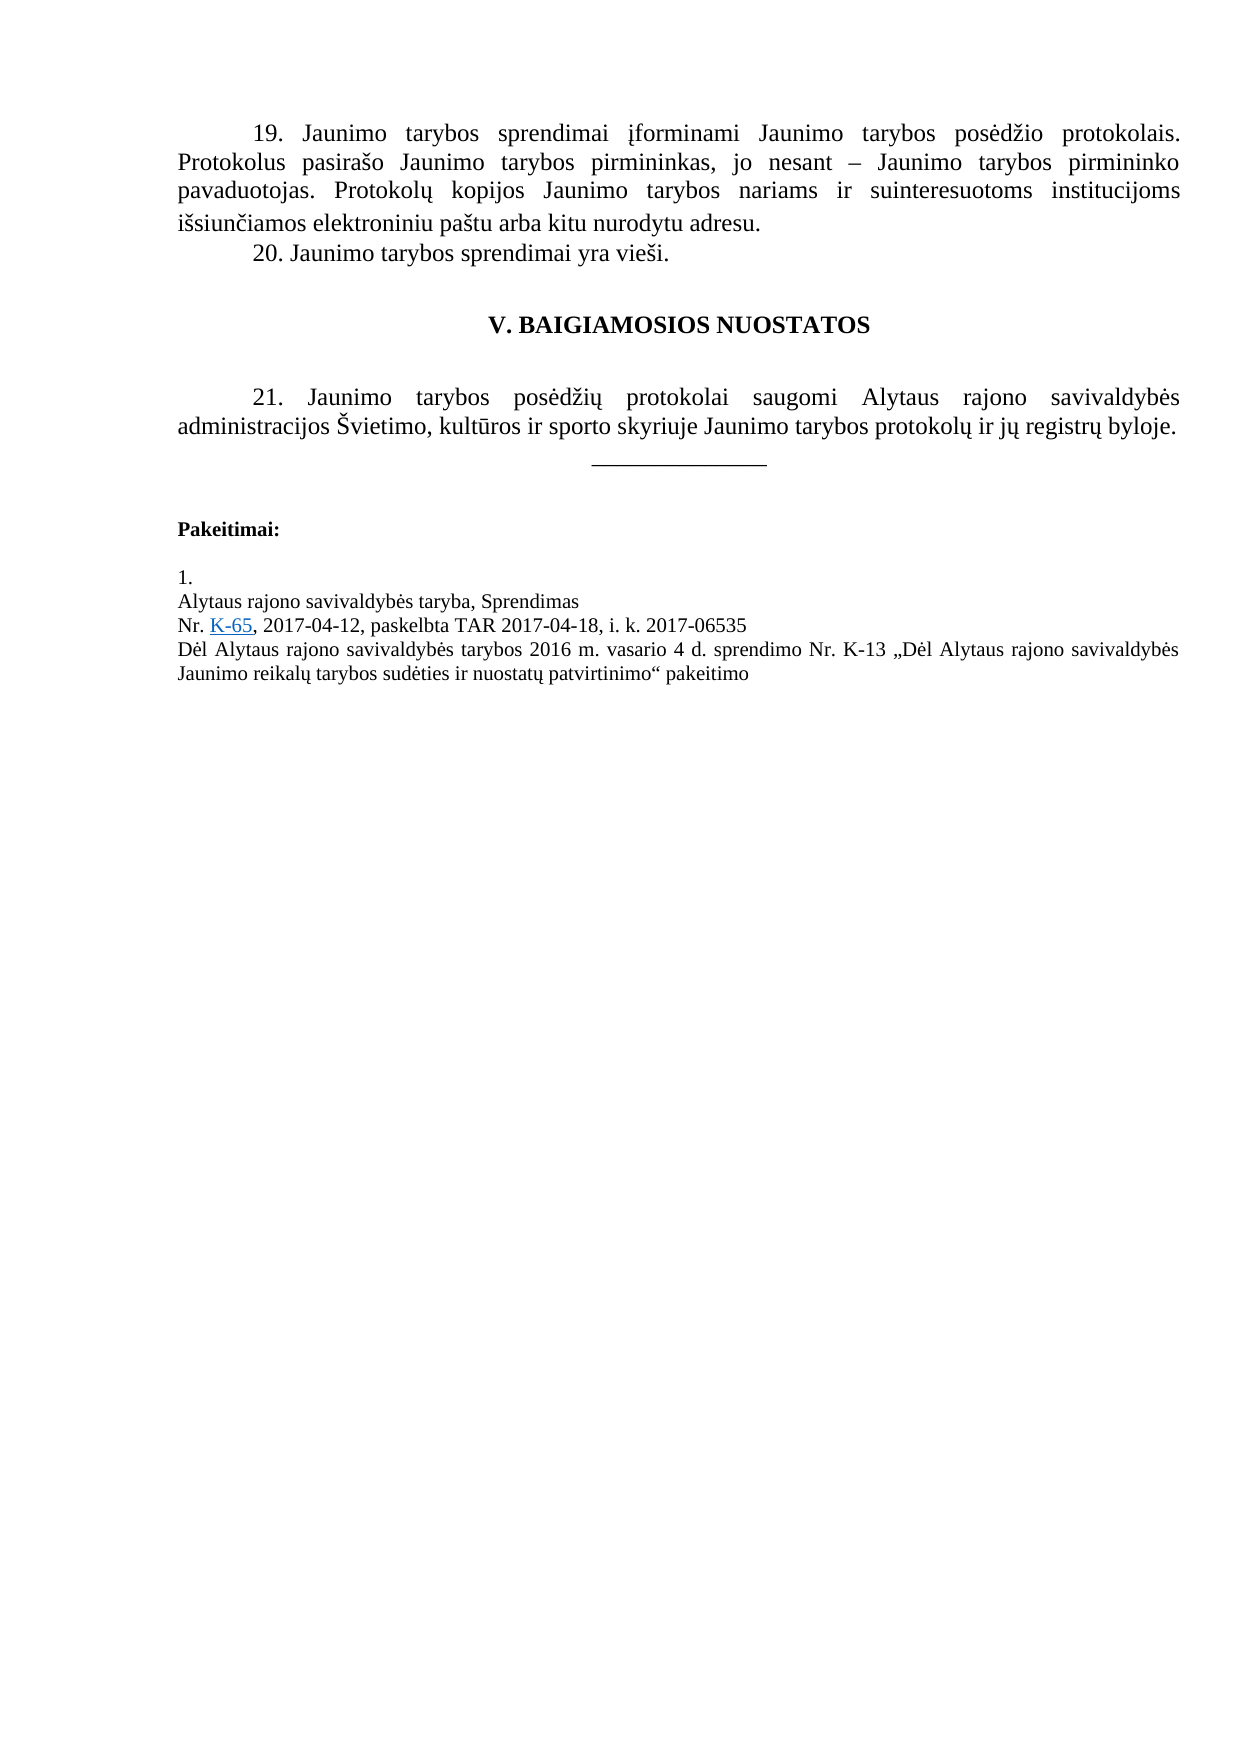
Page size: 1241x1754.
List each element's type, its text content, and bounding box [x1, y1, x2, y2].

text 1. [177, 565, 1181, 589]
text V. BAIGIAMOSIOS NUOSTATOS [177, 310, 1181, 339]
text Alytaus rajono savivaldybės taryba, Sprendimas [177, 589, 1181, 613]
text 21. Jaunimo tarybos posėdžių protokolai saugomi Alytaus rajono savivaldybės administracijos Švietimo, kultūros ir sporto skyriuje Jaunimo tarybos protokolų ir jų registrų byloje. [177, 382, 1181, 440]
text Nr. K-65, 2017-04-12, paskelbta TAR 2017-04-18, i. k. 2017-06535 [177, 613, 1181, 637]
text ______________ [177, 440, 1181, 468]
text Dėl Alytaus rajono savivaldybės tarybos 2016 m. vasario 4 d. sprendimo Nr. K-13 „Dėl Alytaus rajono savivaldybės Jaunimo reikalų tarybos sudėties ir nuostatų patvirtinimo“ pakeitimo [177, 637, 1181, 685]
text 20. Jaunimo tarybos sprendimai yra vieši. [177, 238, 1181, 267]
text Pakeitimai: [177, 517, 1181, 541]
text 19. Jaunimo tarybos sprendimai įforminami Jaunimo tarybos posėdžio protokolais. Protokolus pasirašo Jaunimo tarybos pirmininkas, jo nesant – Jaunimo tarybos pirmininko pavaduotojas. Protokolų kopijos Jaunimo tarybos nariams ir suinteresuotoms institucijoms išsiunčiamos elektroniniu paštu arba kitu nurodytu adresu. [177, 118, 1181, 238]
